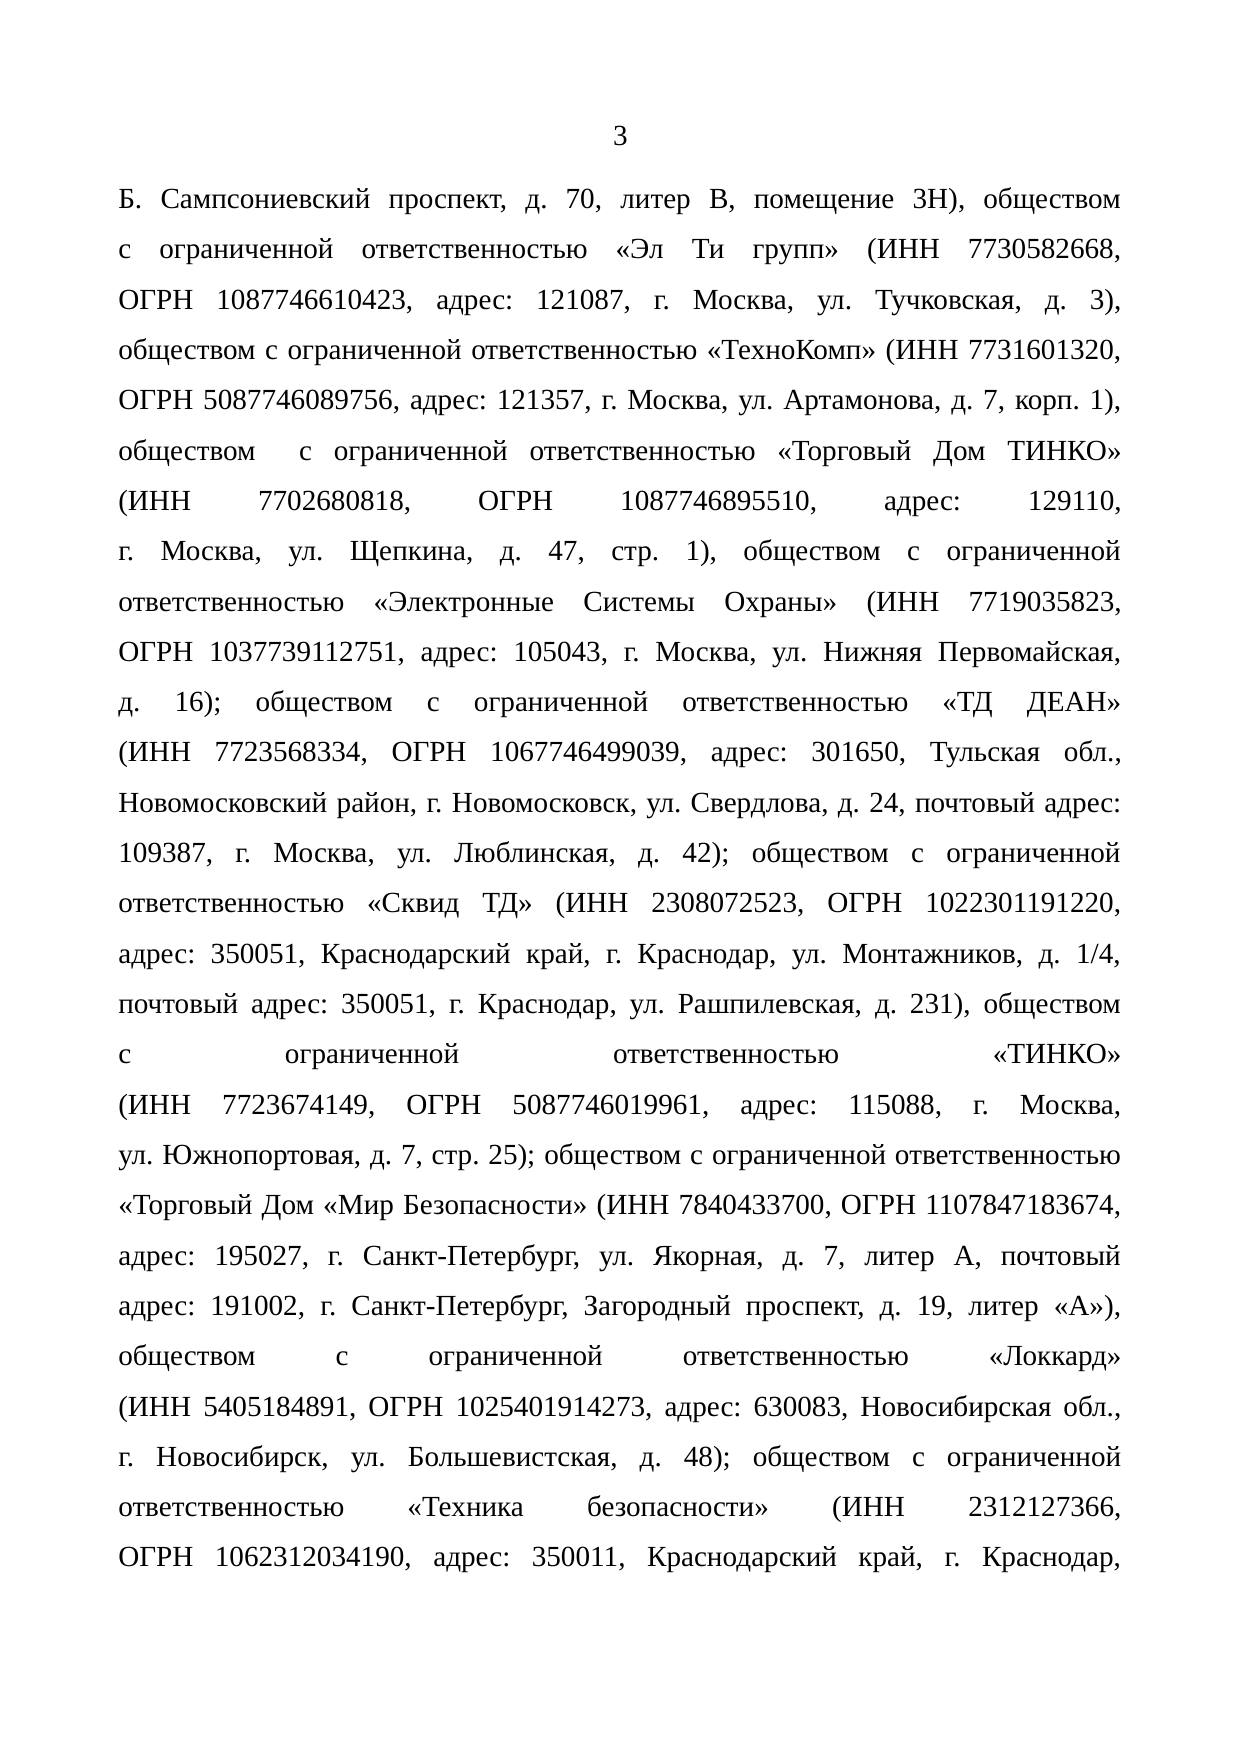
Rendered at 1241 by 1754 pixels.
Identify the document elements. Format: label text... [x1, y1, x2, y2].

text Б. Сампсониевский проспект, д. 70, литер В, помещение 3Н), обществом с ограниченной ответственностью «Эл Ти групп» (ИНН 7730582668, ОГРН 1087746610423, адрес: 121087, г. Москва, ул. Тучковская, д. 3), обществом с ограниченной ответственностью «ТехноКомп» (ИНН 7731601320, ОГРН 5087746089756, адрес: 121357, г. Москва, ул. Артамонова, д. 7, корп. 1), обществом с ограниченной ответственностью «Торговый Дом ТИНКО» (ИНН 7702680818, ОГРН 1087746895510, адрес: 129110, г. Москва, ул. Щепкина, д. 47, стр. 1), обществом с ограниченной ответственностью «Электронные Системы Охраны» (ИНН 7719035823, ОГРН 1037739112751, адрес: 105043, г. Москва, ул. Нижняя Первомайская, д. 16); обществом с ограниченной ответственностью «ТД ДЕАН» (ИНН 7723568334, ОГРН 1067746499039, адрес: 301650, Тульская обл., Новомосковский район, г. Новомосковск, ул. Свердлова, д. 24, почтовый адрес: 109387, г. Москва, ул. Люблинская, д. 42); обществом с ограниченной ответственностью «Сквид ТД» (ИНН 2308072523, ОГРН 1022301191220, адрес: 350051, Краснодарский край, г. Краснодар, ул. Монтажников, д. 1/4, почтовый адрес: 350051, г. Краснодар, ул. Рашпилевская, д. 231), обществом с ограниченной ответственностью «ТИНКО» (ИНН 7723674149, ОГРН 5087746019961, адрес: 115088, г. Москва, ул. Южнопортовая, д. 7, стр. 25); обществом с ограниченной ответственностью «Торговый Дом «Мир Безопасности» (ИНН 7840433700, ОГРН 1107847183674, адрес: 195027, г. Санкт-Петербург, ул. Якорная, д. 7, литер А, почтовый адрес: 191002, г. Санкт-Петербург, Загородный проспект, д. 19, литер «А»), обществом с ограниченной ответственностью «Локкард» (ИНН 5405184891, ОГРН 1025401914273, адрес: 630083, Новосибирская обл., г. Новосибирск, ул. Большевистская, д. 48); обществом с ограниченной ответственностью «Техника безопасности» (ИНН 2312127366, ОГРН 1062312034190, адрес: 350011, Краснодарский край, г. Краснодар, [118, 181, 1122, 1573]
